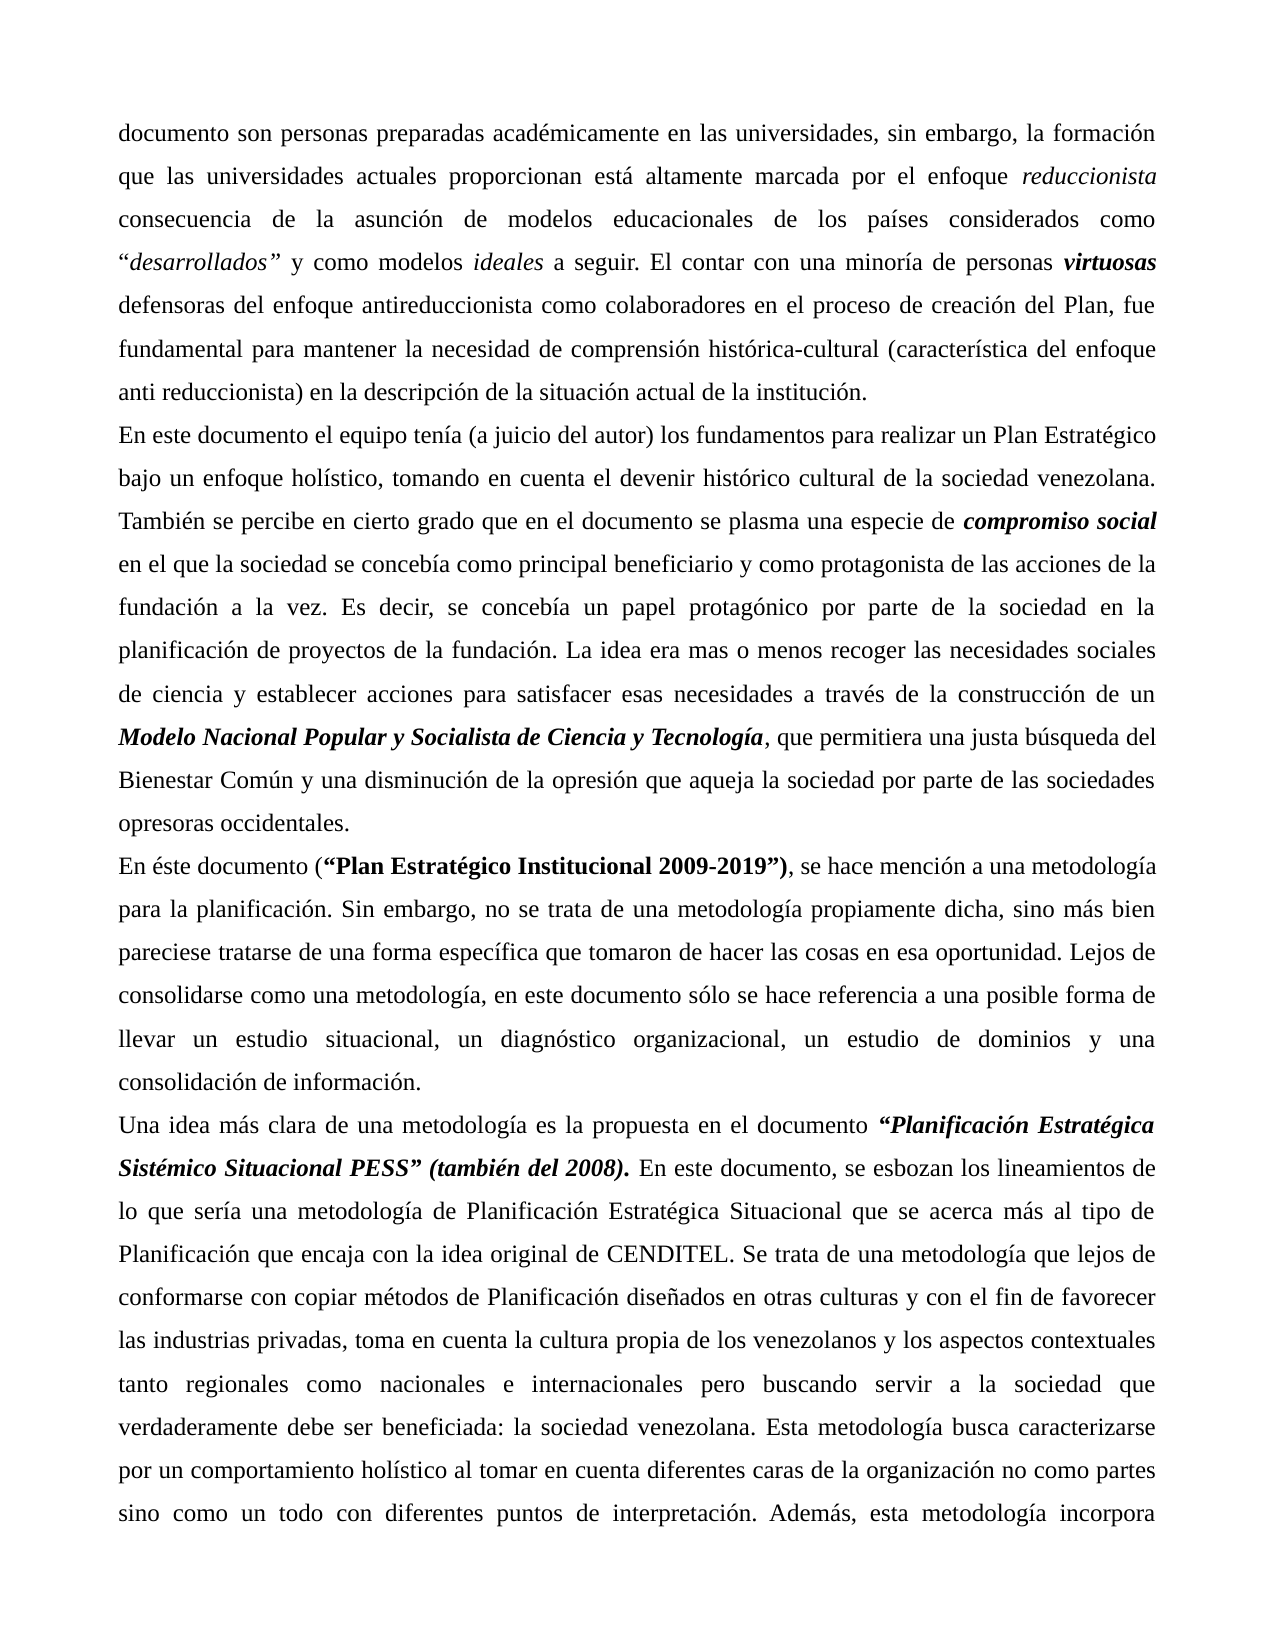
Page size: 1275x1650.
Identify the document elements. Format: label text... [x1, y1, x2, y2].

text Una idea más clara de una metodología es la propuesta en el documento “Planificación Estratégica Sistémico Situacional PESS” (también del 2008). En este documento, se esbozan los lineamientos de lo que sería una metodología de Planificación Estratégica Situacional que se acerca más al tipo de Planificación que encaja con la idea original de CENDITEL. Se trata de una metodología que lejos de conformarse con copiar métodos de Planificación diseñados en otras culturas y con el fin de favorecer las industrias privadas, toma en cuenta la cultura propia de los venezolanos y los aspectos contextuales tanto regionales como nacionales e internacionales pero buscando servir a la sociedad que verdaderamente debe ser beneficiada: la sociedad venezolana. Esta metodología busca caracterizarse por un comportamiento holístico al tomar en cuenta diferentes caras de la organización no como partes sino como un todo con diferentes puntos de interpretación. Además, esta metodología incorpora [118, 1110, 1157, 1527]
text En éste documento (“Plan Estratégico Institucional 2009-2019”), se hace mención a una metodología para la planificación. Sin embargo, no se trata de una metodología propiamente dicha, sino más bien pareciese tratarse de una forma específica que tomaron de hacer las cosas en esa oportunidad. Lejos de consolidarse como una metodología, en este documento sólo se hace referencia a una posible forma de llevar un estudio situacional, un diagnóstico organizacional, un estudio de dominios y una consolidación de información. [118, 851, 1157, 1096]
text documento son personas preparadas académicamente en las universidades, sin embargo, la formación que las universidades actuales proporcionan está altamente marcada por el enfoque reduccionista consecuencia de la asunción de modelos educacionales de los países considerados como “desarrollados” y como modelos ideales a seguir. El contar con una minoría de personas virtuosas defensoras del enfoque antireduccionista como colaboradores en el proceso de creación del Plan, fue fundamental para mantener la necesidad de comprensión histórica-cultural (característica del enfoque anti reduccionista) en la descripción de la situación actual de la institución. [118, 118, 1157, 406]
text En este documento el equipo tenía (a juicio del autor) los fundamentos para realizar un Plan Estratégico bajo un enfoque holístico, tomando en cuenta el devenir histórico cultural de la sociedad venezolana. También se percibe en cierto grado que en el documento se plasma una especie de compromiso social en el que la sociedad se concebía como principal beneficiario y como protagonista de las acciones de la fundación a la vez. Es decir, se concebía un papel protagónico por parte de la sociedad en la planificación de proyectos de la fundación. La idea era mas o menos recoger las necesidades sociales de ciencia y establecer acciones para satisfacer esas necesidades a través de la construcción de un Modelo Nacional Popular y Socialista de Ciencia y Tecnología, que permitiera una justa búsqueda del Bienestar Común y una disminución de la opresión que aqueja la sociedad por parte de las sociedades opresoras occidentales. [118, 420, 1157, 837]
